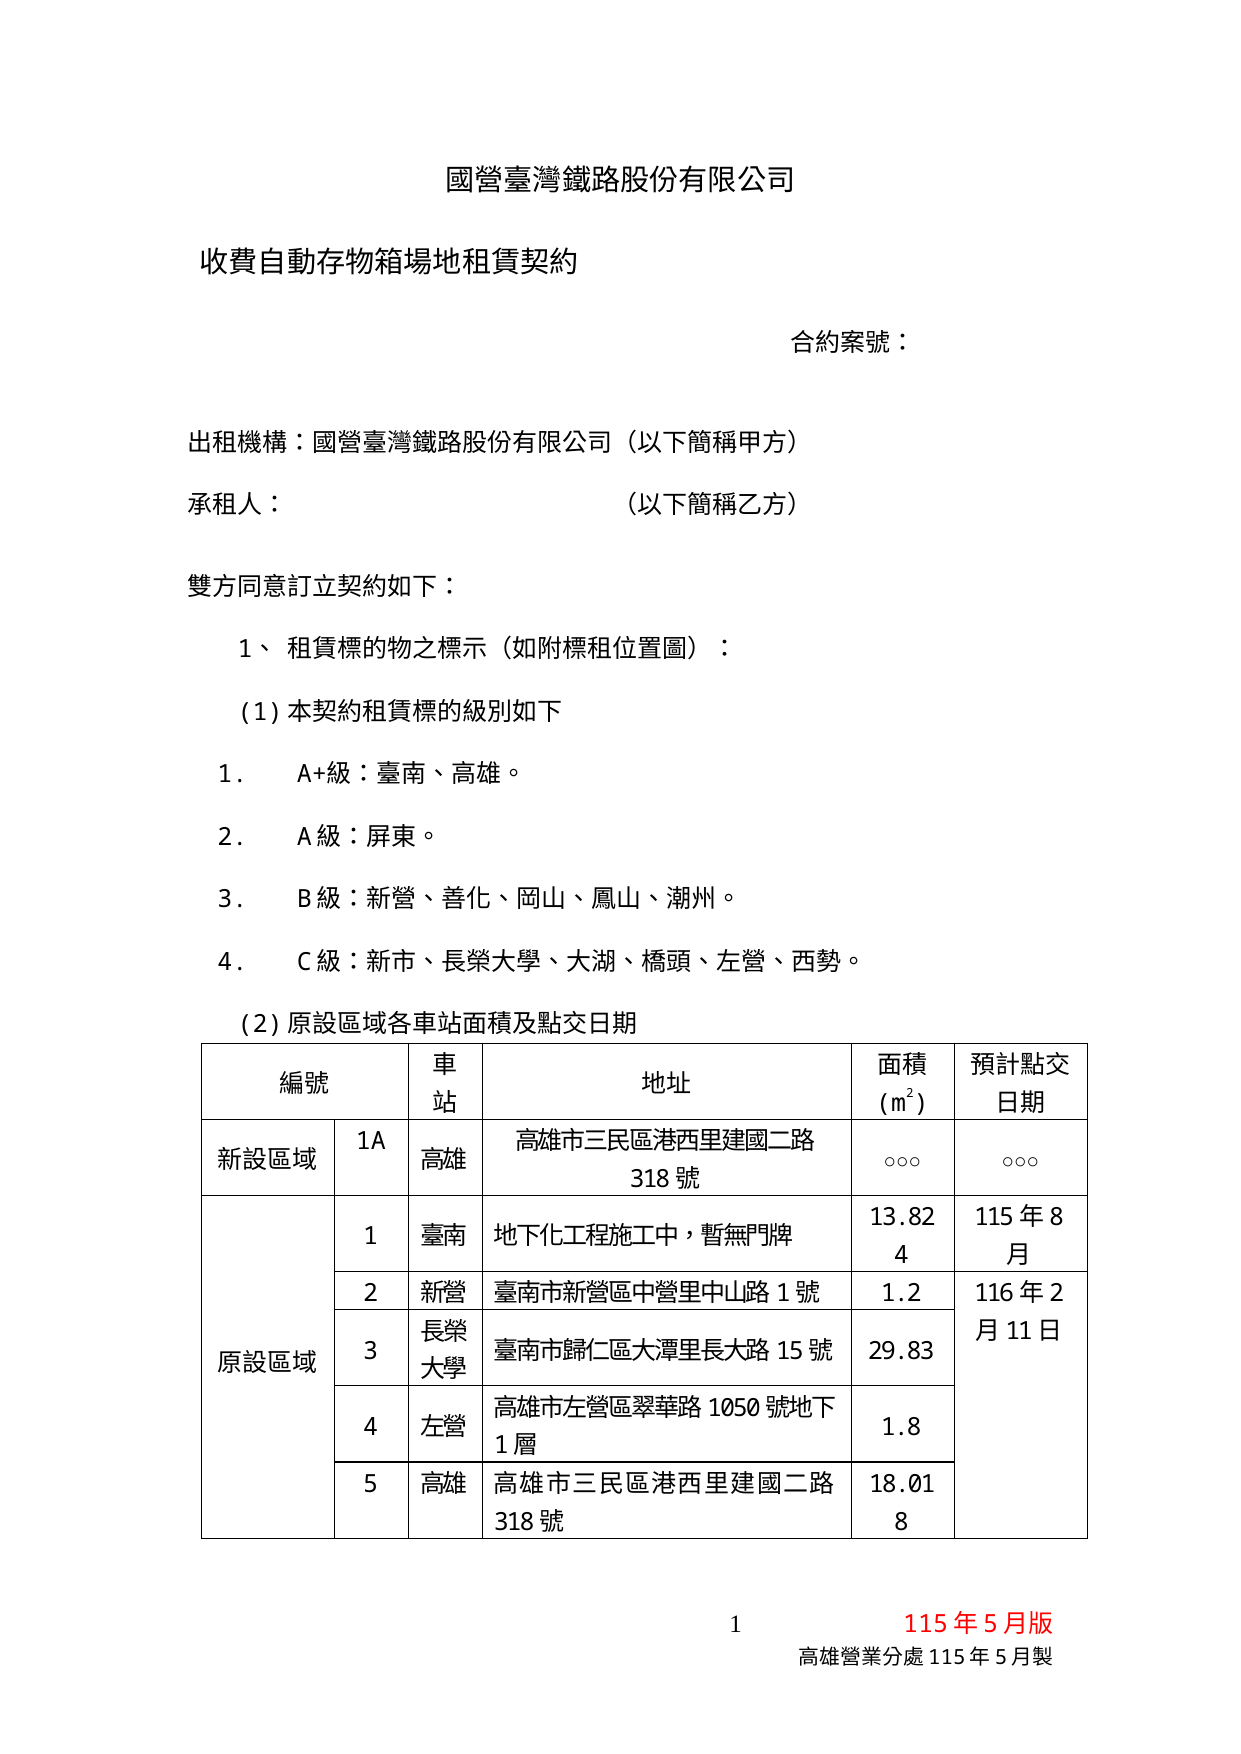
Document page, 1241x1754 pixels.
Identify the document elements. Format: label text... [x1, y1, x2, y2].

table_cell 新營 [409, 1272, 482, 1309]
table_header 地址 [483, 1044, 851, 1119]
text 出租機構：國營臺灣鐵路股份有限公司（以下簡稱甲方） [187, 399, 1053, 461]
text 國營臺灣鐵路股份有限公司 [187, 136, 1053, 199]
list 本契約租賃標的級別如下 [237, 668, 1053, 730]
table_cell 臺南市歸仁區大潭里長大路15號 [483, 1310, 851, 1385]
text 收費自動存物箱場地租賃契約 [187, 218, 1053, 280]
table_cell 1.2 [852, 1272, 954, 1309]
list A級：屏東。 [217, 793, 1053, 855]
table_cell 3 [335, 1310, 408, 1385]
table_cell 2 [335, 1272, 408, 1309]
table_cell 臺南市新營區中營里中山路1號 [483, 1272, 851, 1309]
table_cell 116年2月11日 [955, 1272, 1087, 1537]
table_cell 新設區域 [202, 1120, 334, 1195]
table_cell 29.83 [852, 1310, 954, 1385]
table_cell 高雄市左營區翠華路1050號地下1層 [483, 1386, 851, 1461]
table_cell 原設區域 [202, 1196, 334, 1537]
table_cell 高雄 [409, 1120, 482, 1195]
text 雙方同意訂立契約如下： [187, 543, 1053, 605]
text 承租人： （以下簡稱乙方） [187, 461, 1053, 524]
table_cell 1 [335, 1196, 408, 1271]
table_cell 18.018 [852, 1463, 954, 1537]
table_cell ○○○ [852, 1120, 954, 1195]
table_header 編號 [202, 1044, 408, 1119]
table_cell 長榮大學 [409, 1310, 482, 1385]
table_cell 1.8 [852, 1386, 954, 1461]
text 合約案號： [187, 299, 1053, 361]
table_cell 高雄 [409, 1463, 482, 1537]
table_header 車站 [409, 1044, 482, 1119]
table_cell 5 [335, 1463, 408, 1537]
table_cell 13.824 [852, 1196, 954, 1271]
table_header 預計點交日期 [955, 1044, 1087, 1119]
table_cell 地下化工程施工中，暫無門牌 [483, 1196, 851, 1271]
table_cell 4 [335, 1386, 408, 1461]
table_cell ○○○ [955, 1120, 1087, 1195]
list B級：新營、善化、岡山、鳳山、潮州。 [217, 855, 1053, 918]
table_header 面積(m2) [852, 1044, 954, 1119]
table_cell 115年8月 [955, 1196, 1087, 1271]
list 租賃標的物之標示（如附標租位置圖）： [237, 605, 1053, 668]
table_cell 臺南 [409, 1196, 482, 1271]
table_cell 1A [335, 1120, 408, 1195]
list C級：新市、長榮大學、大湖、橋頭、左營、西勢。 [217, 918, 1053, 980]
table_cell 左營 [409, 1386, 482, 1461]
table_cell 高雄市三民區港西里建國二路318號 [483, 1120, 851, 1195]
table_cell 高雄市三民區港西里建國二路318號 [483, 1463, 851, 1537]
list 原設區域各車站面積及點交日期 [237, 980, 1053, 1043]
list A+級：臺南、高雄。 [217, 730, 1053, 793]
